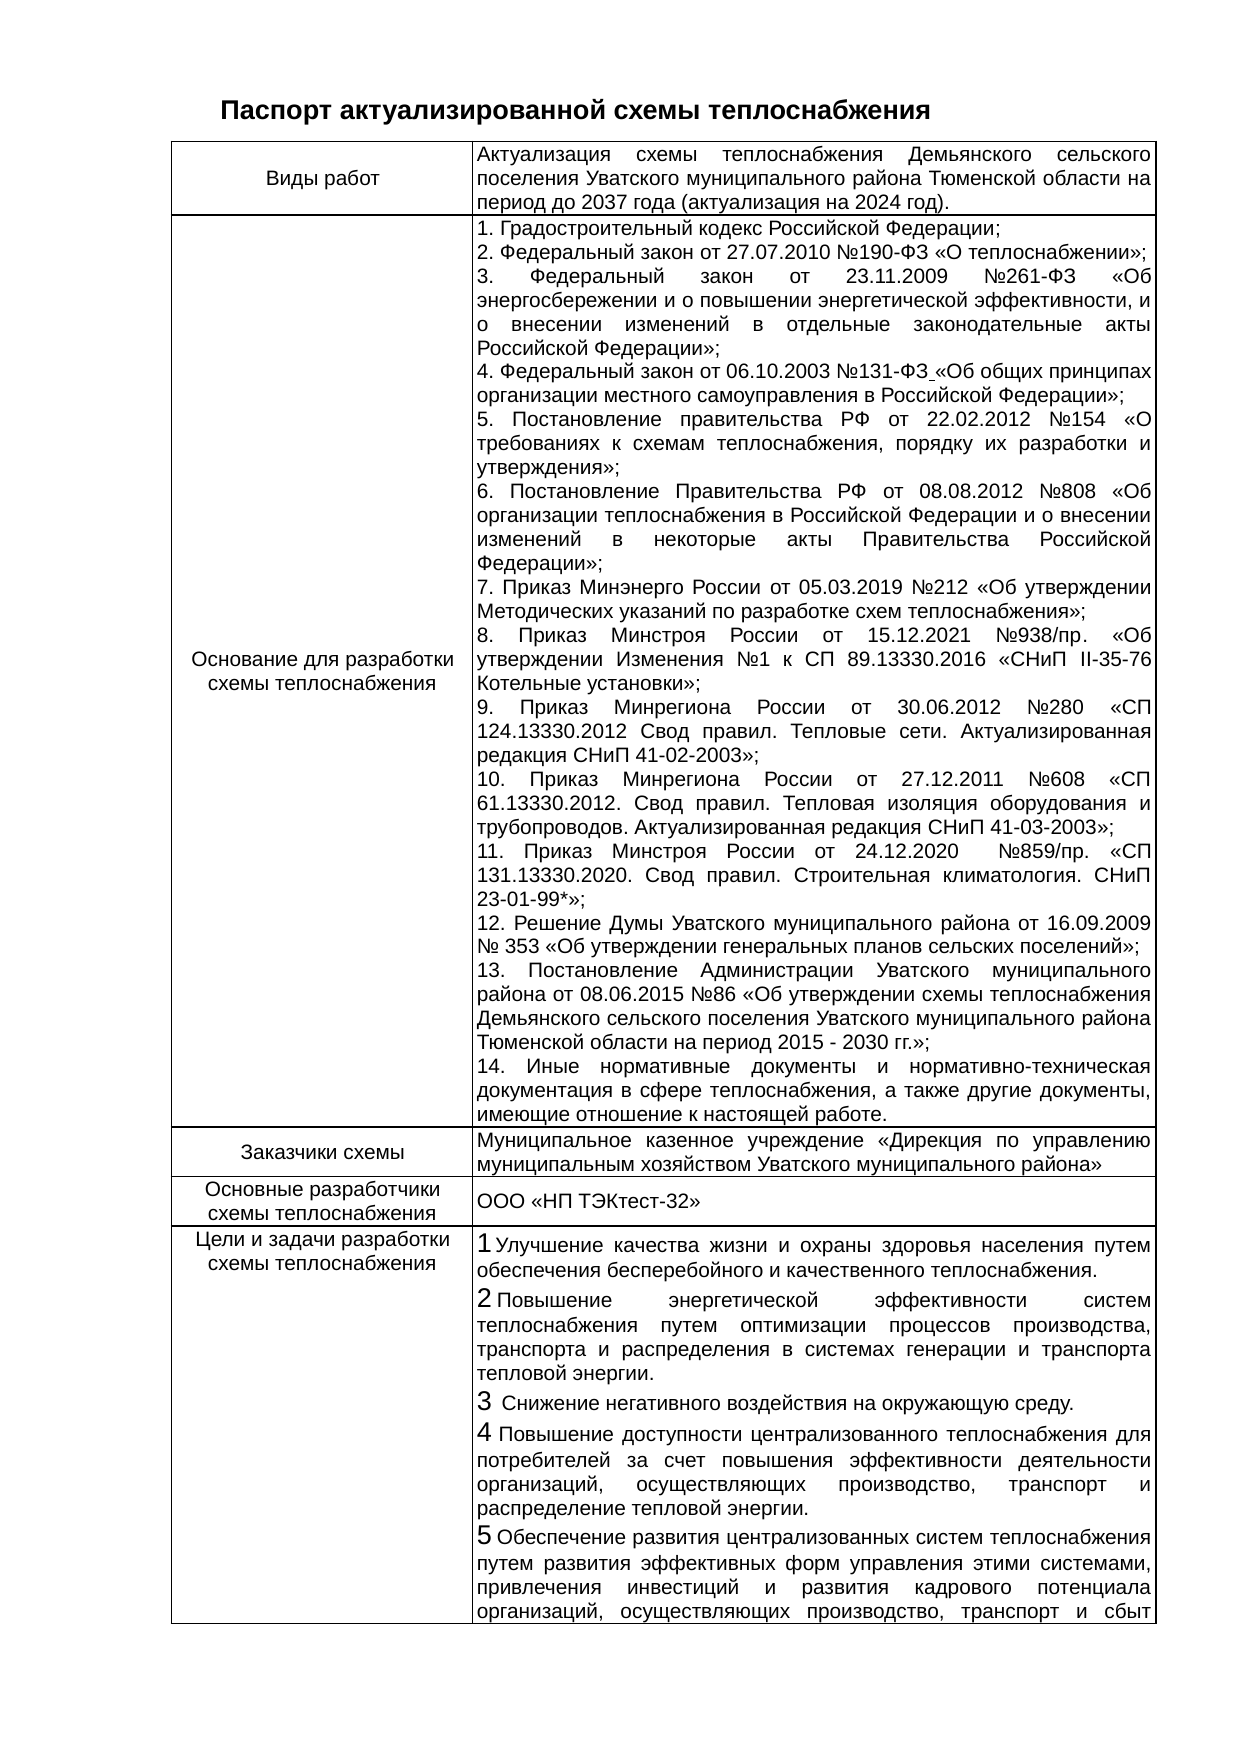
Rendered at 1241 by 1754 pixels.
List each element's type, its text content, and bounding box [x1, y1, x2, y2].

table_cell Улучшение качества жизни и охраны здоровья населения путем обеспечения бесперебойного и качественного теплоснабжения. Повышение энергетической эффективности систем теплоснабжения путем оптимизации процессов производства, транспорта и распределения в системах генерации и транспорта тепловой энергии. Снижение негативного воздействия на окружающую среду. Повышение доступности централизованного теплоснабжения для потребителей за счет повышения эффективности деятельности организаций, осуществляющих производство, транспорт и распределение тепловой энергии. Обеспечение развития централизованных систем теплоснабжения путем развития эффективных форм управления этими системами, привлечения инвестиций и развития кадрового потенциала организаций, осуществляющих производство, транспорт и сбыт [473, 1227, 1155, 1622]
subtitle Паспорт актуализированной схемы теплоснабжения [146, 94, 1181, 125]
table_cell Цели и задачи разработки схемы теплоснабжения [172, 1227, 472, 1622]
table_header Актуализация схемы теплоснабжения Демьянского сельского поселения Уватского муниципального района Тюменской области на период до 2037 года (актуализация на 2024 год). [473, 142, 1155, 214]
table_cell Заказчики схемы [172, 1128, 472, 1176]
table_cell Муниципальное казенное учреждение «Дирекция по управлению муниципальным хозяйством Уватского муниципального района» [473, 1128, 1155, 1176]
table_header Виды работ [172, 142, 472, 214]
table_cell 1. Градостроительный кодекс Российской Федерации; 2. Федеральный закон от 27.07.2010 №190-ФЗ «О теплоснабжении»; 3. Федеральный закон от 23.11.2009 №261-ФЗ «Об энергосбережении и о повышении энергетической эффективности, и о внесении изменений в отдельные законодательные акты Российской Федерации»; 4. Федеральный закон от 06.10.2003 №131-ФЗ «Об общих принципах организации местного самоуправления в Российской Федерации»; 5. Постановление правительства РФ от 22.02.2012 №154 «О требованиях к схемам теплоснабжения, порядку их разработки и утверждения»; 6. Постановление Правительства РФ от 08.08.2012 №808 «Об организации теплоснабжения в Российской Федерации и о внесении изменений в некоторые акты Правительства Российской Федерации»; 7. Приказ Минэнерго России от 05.03.2019 №212 «Об утверждении Методических указаний по разработке схем теплоснабжения»; 8. Приказ Минстроя России от 15.12.2021 №938/пр. «Об утверждении Изменения №1 к СП 89.13330.2016 «СНиП II-35-76 Котельные установки»; 9. Приказ Минрегиона России от 30.06.2012 №280 «СП 124.13330.2012 Свод правил. Тепловые сети. Актуализированная редакция СНиП 41-02-2003»; 10. Приказ Минрегиона России от 27.12.2011 №608 «СП 61.13330.2012. Свод правил. Тепловая изоляция оборудования и трубопроводов. Актуализированная редакция СНиП 41-03-2003»; 11. Приказ Минстроя России от 24.12.2020 №859/пр. «СП 131.13330.2020. Свод правил. Строительная климатология. СНиП 23-01-99*»; 12. Решение Думы Уватского муниципального района от 16.09.2009 № 353 «Об утверждении генеральных планов сельских поселений»; 13. Постановление Администрации Уватского муниципального района от 08.06.2015 №86 «Об утверждении схемы теплоснабжения Демьянского сельского поселения Уватского муниципального района Тюменской области на период 2015 - 2030 гг.»; 14. Иные нормативные документы и нормативно-техническая документация в сфере теплоснабжения, а также другие документы, имеющие отношение к настоящей работе. [473, 216, 1155, 1126]
table_cell Основание для разработки схемы теплоснабжения [172, 216, 472, 1126]
table_cell ООО «НП ТЭКтест-32» [473, 1177, 1155, 1225]
